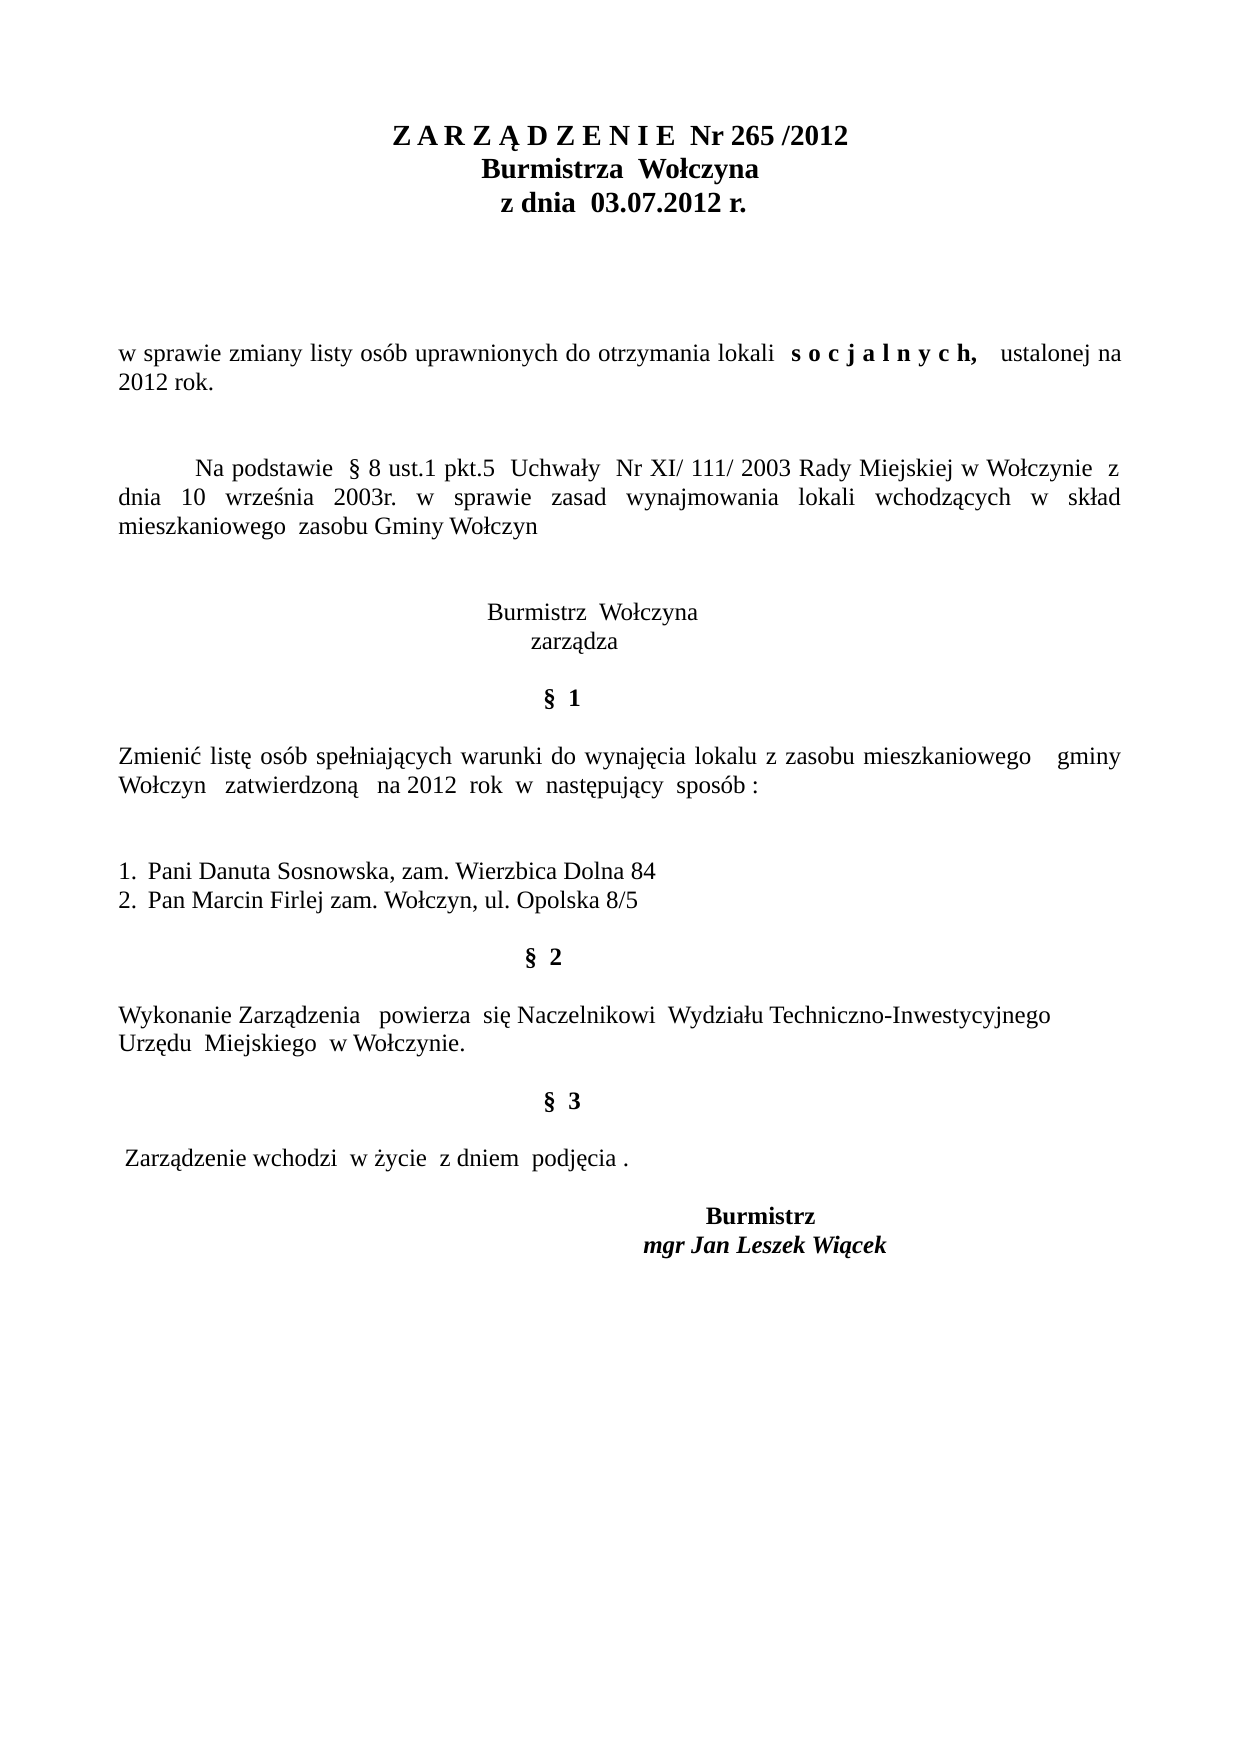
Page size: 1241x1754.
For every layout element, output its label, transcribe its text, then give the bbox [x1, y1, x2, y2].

text Burmistrz Wołczyna [118, 597, 1122, 626]
list Pani Danuta Sosnowska, zam. Wierzbica Dolna 84 [118, 856, 1122, 885]
text zarządza [118, 626, 1122, 655]
text Burmistrza Wołczyna [118, 152, 1122, 185]
text Wykonanie Zarządzenia powierza się Naczelnikowi Wydziału Techniczno-Inwestycyjnego [118, 1000, 1122, 1028]
text Na podstawie § 8 ust.1 pkt.5 Uchwały Nr XI/ 111/ 2003 Rady Miejskiej w Wołczynie z dnia 10 września 2003r. w sprawie zasad wynajmowania lokali wchodzących w skład mieszkaniowego zasobu Gminy Wołczyn [118, 453, 1122, 540]
text § 3 [118, 1086, 1122, 1115]
text Burmistrz [118, 1201, 1122, 1230]
text Zmienić listę osób spełniających warunki do wynajęcia lokalu z zasobu mieszkaniowego gminy Wołczyn zatwierdzoną na 2012 rok w następujący sposób : [118, 741, 1122, 798]
list Pan Marcin Firlej zam. Wołczyn, ul. Opolska 8/5 [118, 885, 1122, 913]
text § 2 [118, 942, 1122, 971]
text Urzędu Miejskiego w Wołczynie. [118, 1028, 1122, 1057]
text Zarządzenie wchodzi w życie z dniem podjęcia . [118, 1143, 1122, 1172]
text Z A R Z Ą D Z E N I E Nr 265 /2012 [118, 118, 1122, 152]
text mgr Jan Leszek Wiącek [118, 1230, 1122, 1258]
text z dnia 03.07.2012 r. [118, 185, 1122, 219]
text w sprawie zmiany listy osób uprawnionych do otrzymania lokali s o c j a l n y c h, ustalonej na 2012 rok. [118, 338, 1122, 396]
text § 1 [118, 683, 1122, 712]
